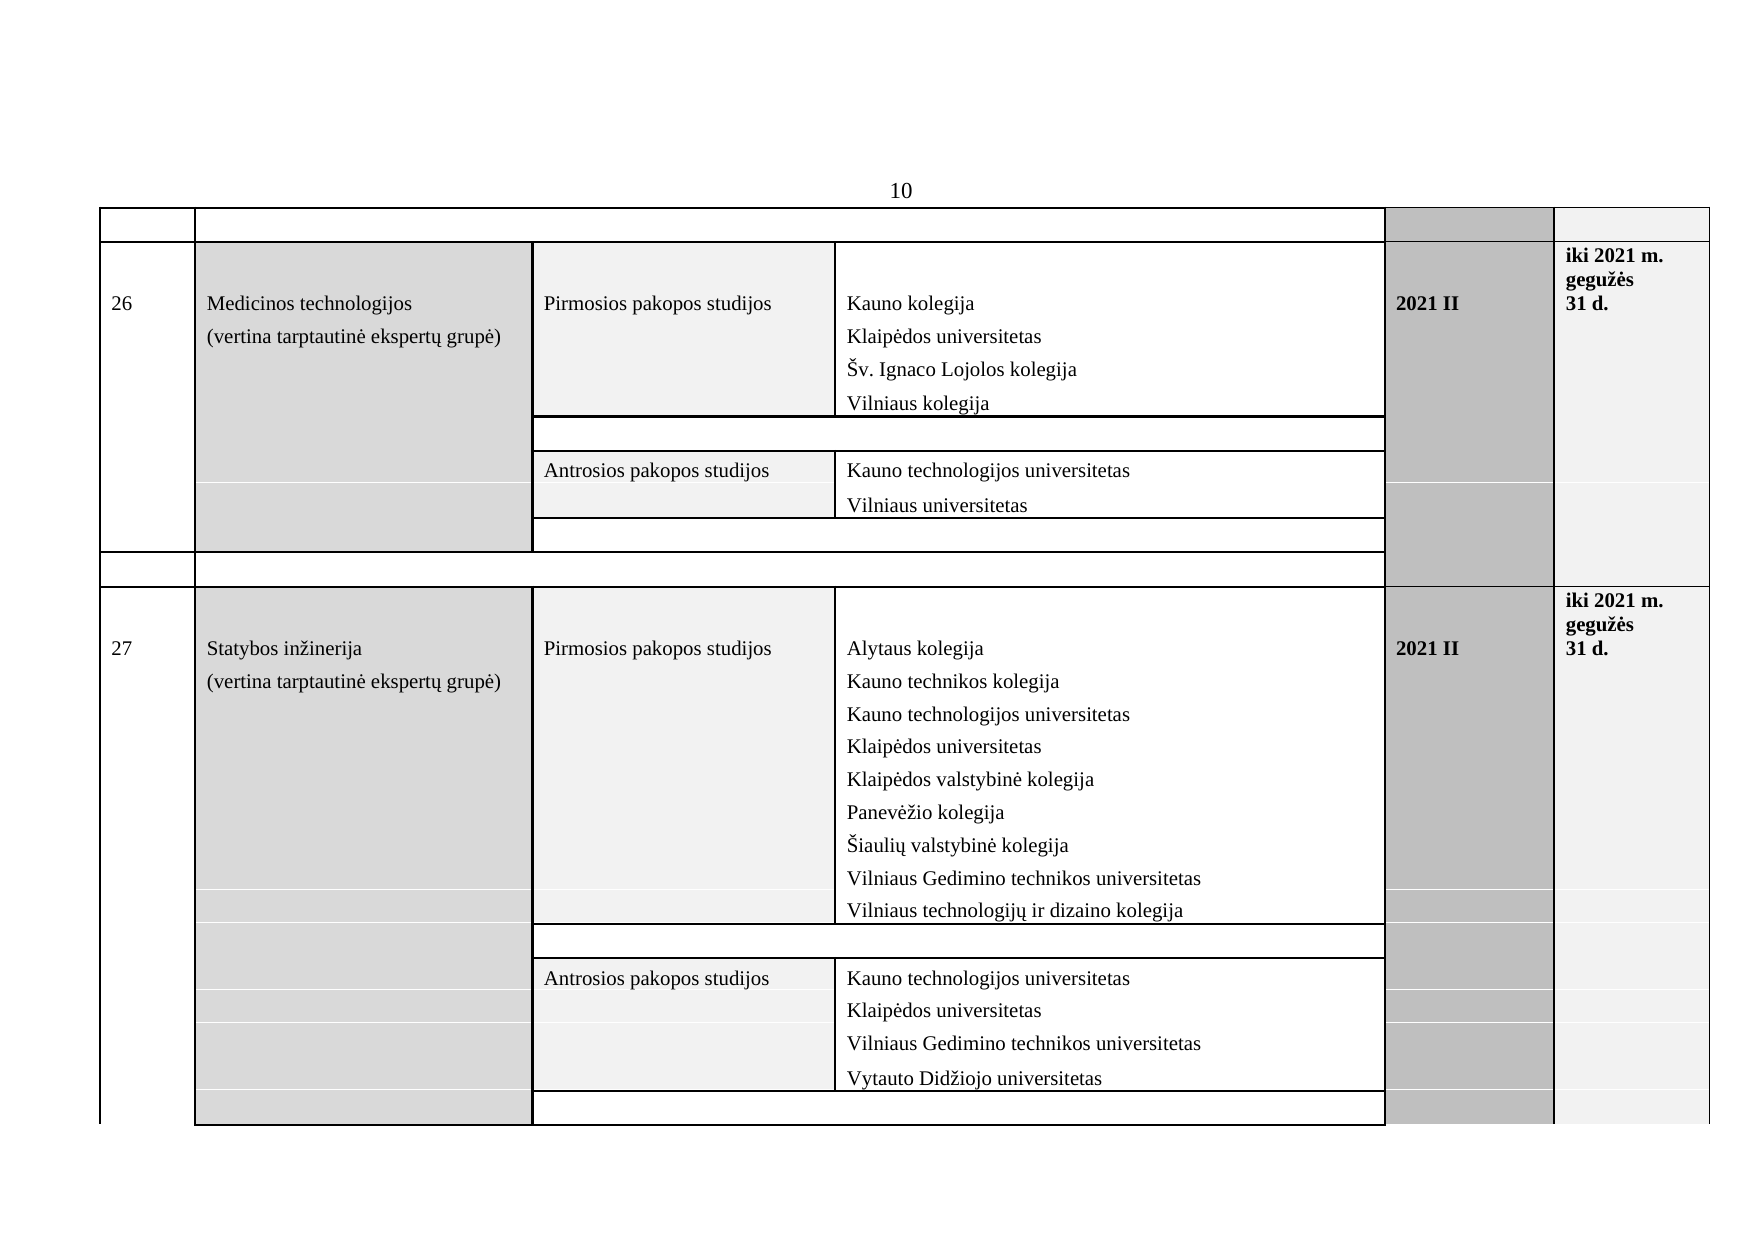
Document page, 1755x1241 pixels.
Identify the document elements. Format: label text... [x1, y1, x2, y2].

table_cell Kauno technologijos universitetas [836, 452, 1384, 482]
table_cell [835, 209, 1384, 241]
table_cell [1386, 693, 1553, 726]
table_cell Alytaus kolegija [836, 588, 1384, 660]
table_cell [1555, 208, 1709, 241]
table_cell [534, 990, 834, 1022]
table_cell Medicinos technologijos Suma [196, 553, 835, 586]
table_cell [1555, 890, 1709, 922]
table_cell [1555, 348, 1709, 381]
table_cell Panevėžio kolegija [836, 791, 1384, 824]
table_cell Klaipėdos universitetas [836, 315, 1384, 348]
table_cell [835, 553, 1384, 586]
table_cell [1386, 381, 1553, 415]
table_cell [196, 483, 531, 517]
table_cell Pirmosios pakopos studijos Suma [534, 925, 1384, 957]
table_cell [534, 857, 834, 889]
table_cell [534, 890, 834, 922]
table_cell [1555, 693, 1709, 726]
table_cell [196, 791, 531, 824]
table_cell Vytauto Didžiojo universitetas [836, 1055, 1384, 1089]
table_cell [534, 824, 834, 857]
table_cell [101, 483, 194, 517]
table_cell [101, 1055, 194, 1089]
table_cell [101, 1090, 194, 1124]
table_cell [1555, 660, 1709, 693]
table_cell [1555, 1023, 1709, 1055]
table_cell Vilniaus universitetas [836, 483, 1384, 517]
table_cell [1386, 758, 1553, 791]
table_cell [1555, 415, 1709, 450]
table_cell Antrosios pakopos studijos Suma [534, 519, 1384, 551]
table_cell [196, 415, 531, 450]
table_cell 26 [101, 243, 194, 315]
table_cell [1386, 208, 1553, 241]
table_cell [533, 209, 835, 241]
table_cell [534, 1055, 834, 1089]
table_cell [101, 660, 194, 693]
table_cell [1386, 990, 1553, 1022]
table_cell Kauno technologijos universitetas [836, 959, 1384, 989]
table_cell [534, 348, 834, 381]
table_cell (vertina tarptautinė ekspertų grupė) [196, 660, 531, 693]
table_cell [101, 890, 194, 922]
table_cell [1386, 551, 1553, 586]
table_cell [534, 483, 834, 517]
table_cell [1555, 957, 1709, 989]
table_cell [101, 415, 194, 450]
table_cell [1386, 483, 1553, 517]
table_cell [1555, 1090, 1709, 1124]
table_cell 27 [101, 588, 194, 660]
table_cell [534, 758, 834, 791]
table_cell [1386, 348, 1553, 381]
table_cell [1555, 450, 1709, 482]
table_cell [1386, 824, 1553, 857]
table_cell [1386, 726, 1553, 758]
table_cell [101, 348, 194, 381]
table_cell Vilniaus kolegija [836, 381, 1384, 415]
table_cell [101, 315, 194, 348]
table_cell [196, 857, 531, 889]
table_cell [1386, 957, 1553, 989]
table_cell Šv. Ignaco Lojolos kolegija [836, 348, 1384, 381]
table_cell [101, 857, 194, 889]
table_cell [101, 957, 194, 989]
table_cell [196, 1090, 531, 1124]
table_cell Vilniaus Gedimino technikos universitetas [836, 857, 1384, 889]
table_cell Antrosios pakopos studijos [534, 452, 834, 482]
table_cell [534, 1023, 834, 1055]
table_cell [101, 824, 194, 857]
table_cell [1386, 890, 1553, 922]
table_cell Klaipėdos universitetas [836, 990, 1384, 1022]
table_cell [534, 693, 834, 726]
table_cell [1386, 857, 1553, 889]
table_cell [1555, 791, 1709, 824]
table_cell [101, 450, 194, 482]
table_cell [196, 1055, 531, 1089]
table_cell [196, 758, 531, 791]
table_cell [1386, 450, 1553, 482]
table_cell [101, 726, 194, 758]
table_cell [101, 791, 194, 824]
table_cell [196, 517, 531, 551]
table_cell [196, 923, 531, 957]
table_cell [196, 348, 531, 381]
table_cell Kauno kolegija [836, 243, 1384, 315]
table_cell [1555, 1055, 1709, 1089]
table_cell Maisto studijos Suma [196, 209, 532, 241]
table_cell [1386, 791, 1553, 824]
table_cell [196, 726, 531, 758]
table_cell iki 2021 m. gegužės 31 d. [1555, 242, 1709, 315]
table_cell [1555, 857, 1709, 889]
table_cell [1386, 415, 1553, 450]
table_cell [196, 990, 531, 1022]
table_cell [534, 660, 834, 693]
table_cell Kauno technikos kolegija [836, 660, 1384, 693]
table_cell Antrosios pakopos studijos Suma [534, 1092, 1384, 1124]
table_cell [1555, 381, 1709, 415]
table_cell Vilniaus technologijų ir dizaino kolegija [836, 890, 1384, 922]
table_cell [1555, 315, 1709, 348]
table_cell [196, 824, 531, 857]
table_cell [101, 381, 194, 415]
table_cell [196, 381, 531, 415]
table_cell [101, 517, 194, 551]
table_cell [1386, 1023, 1553, 1055]
table_cell [101, 209, 194, 241]
table_cell [534, 791, 834, 824]
table_cell Medicinos technologijos [196, 243, 531, 315]
table_cell [101, 693, 194, 726]
table_cell [196, 1023, 531, 1055]
table_cell [1555, 517, 1709, 551]
table_cell Antrosios pakopos studijos [534, 959, 834, 989]
table_cell (vertina tarptautinė ekspertų grupė) [196, 315, 531, 348]
table_cell Statybos inžinerija [196, 588, 531, 660]
table_cell Pirmosios pakopos studijos [534, 243, 834, 315]
table_cell Klaipėdos valstybinė kolegija [836, 758, 1384, 791]
table_cell [101, 1023, 194, 1055]
table_cell Pirmosios pakopos studijos [534, 588, 834, 660]
table_cell Šiaulių valstybinė kolegija [836, 824, 1384, 857]
table_cell [1386, 1055, 1553, 1089]
table_cell [1386, 923, 1553, 957]
table_cell Pirmosios pakopos studijos Suma [534, 418, 1384, 450]
table_cell [1555, 990, 1709, 1022]
table_cell [1555, 824, 1709, 857]
table_cell [196, 693, 531, 726]
table_cell [196, 890, 531, 922]
table_cell Klaipėdos universitetas [836, 726, 1384, 758]
table_cell iki 2021 m. gegužės 31 d. [1555, 587, 1709, 660]
table_cell [1386, 660, 1553, 693]
table_cell [534, 381, 834, 415]
table_cell Kauno technologijos universitetas [836, 693, 1384, 726]
table_cell [534, 726, 834, 758]
table_cell [534, 315, 834, 348]
table_cell [1555, 923, 1709, 957]
table_cell [1555, 758, 1709, 791]
table_cell [1555, 483, 1709, 517]
table_cell [196, 450, 531, 482]
table_cell Vilniaus Gedimino technikos universitetas [836, 1023, 1384, 1055]
table_cell [1386, 1090, 1553, 1124]
table_cell [101, 553, 194, 586]
table_cell [1555, 551, 1709, 586]
table_cell 2021 II [1386, 587, 1553, 660]
table_cell [1386, 315, 1553, 348]
table_cell [1386, 517, 1553, 551]
table_cell [101, 758, 194, 791]
table_cell [101, 923, 194, 957]
table_cell [101, 990, 194, 1022]
table_cell [1555, 726, 1709, 758]
table_cell [196, 957, 531, 989]
table_cell 2021 II [1386, 242, 1553, 315]
